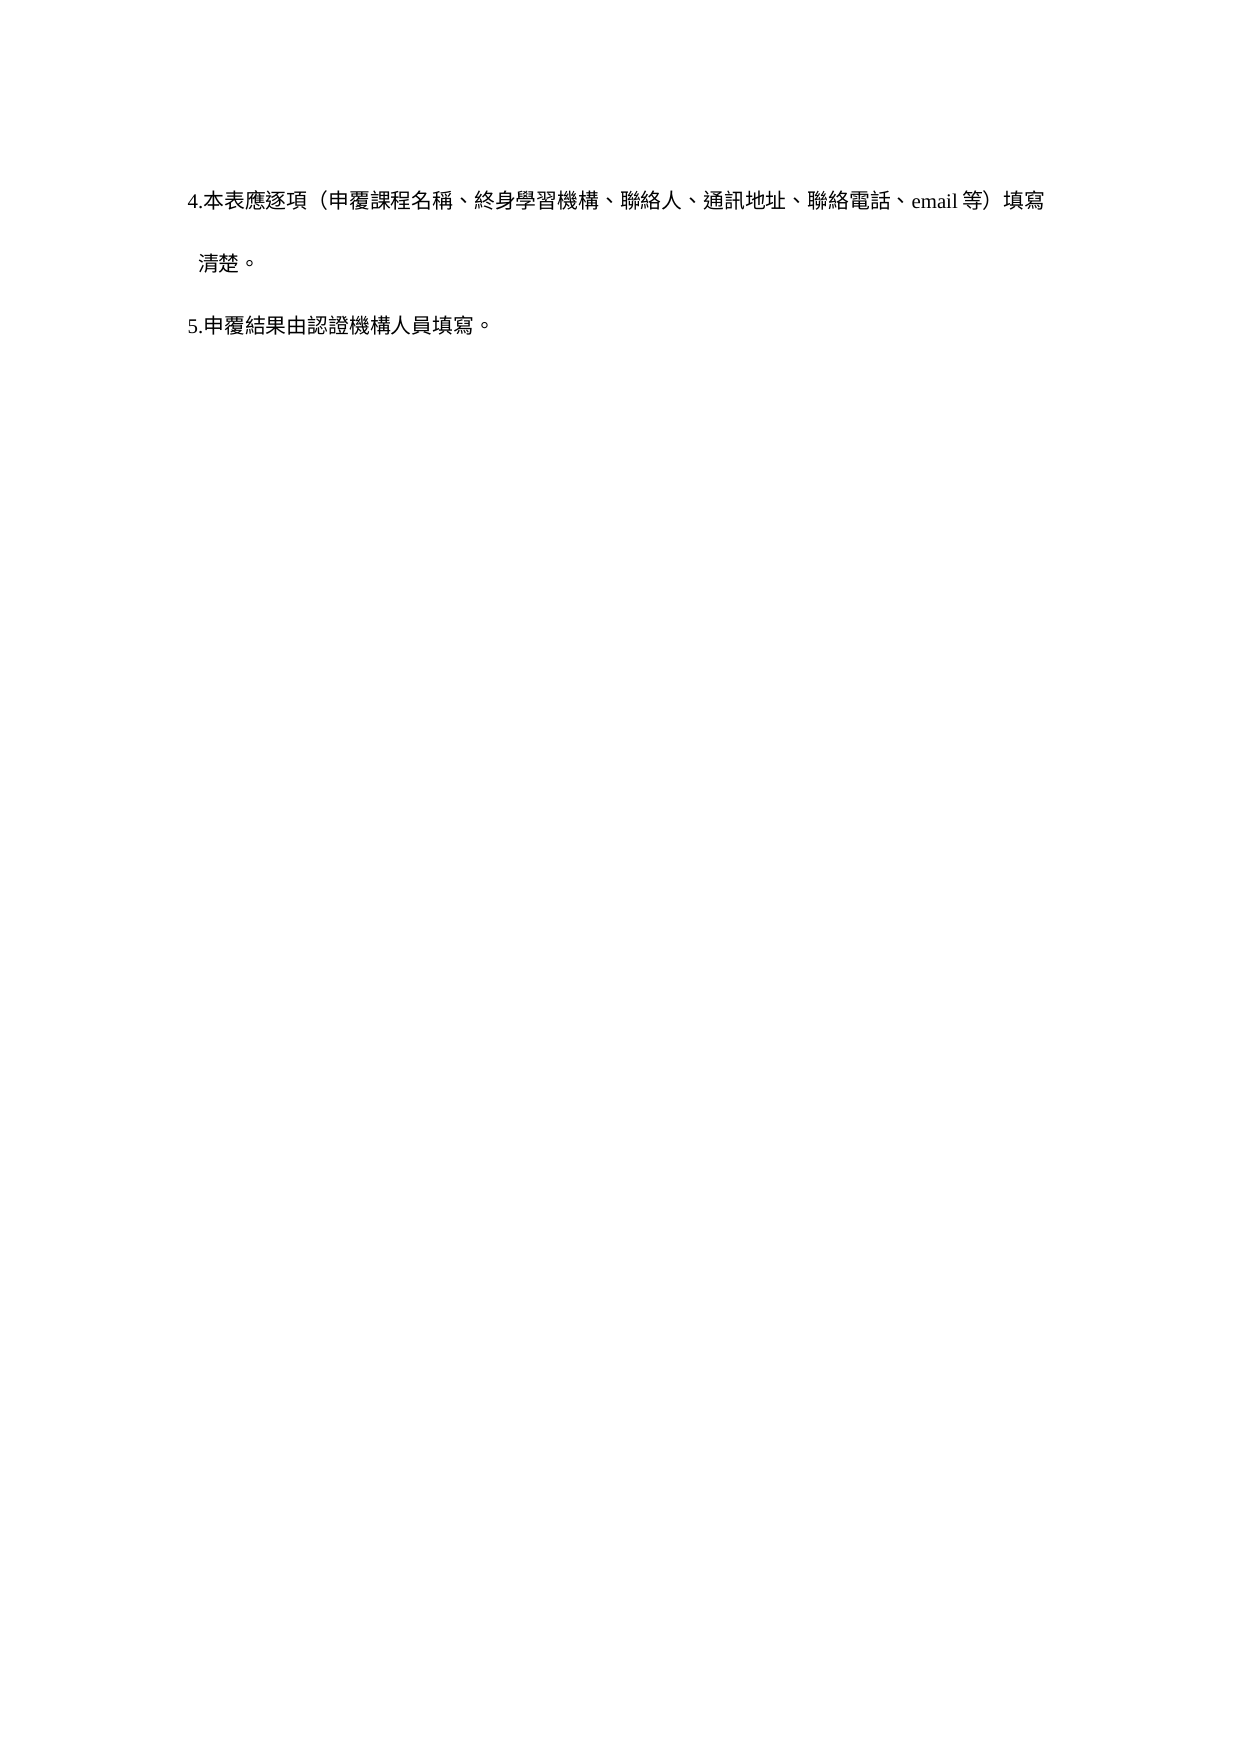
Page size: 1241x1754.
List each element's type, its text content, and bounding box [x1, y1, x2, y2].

text 5.申覆結果由認證機構人員填寫。 [187, 283, 1053, 346]
text 4.本表應逐項（申覆課程名稱、終身學習機構、聯絡人、通訊地址、聯絡電話、email等）填寫 [187, 158, 1053, 221]
text 清楚。 [187, 221, 1053, 283]
